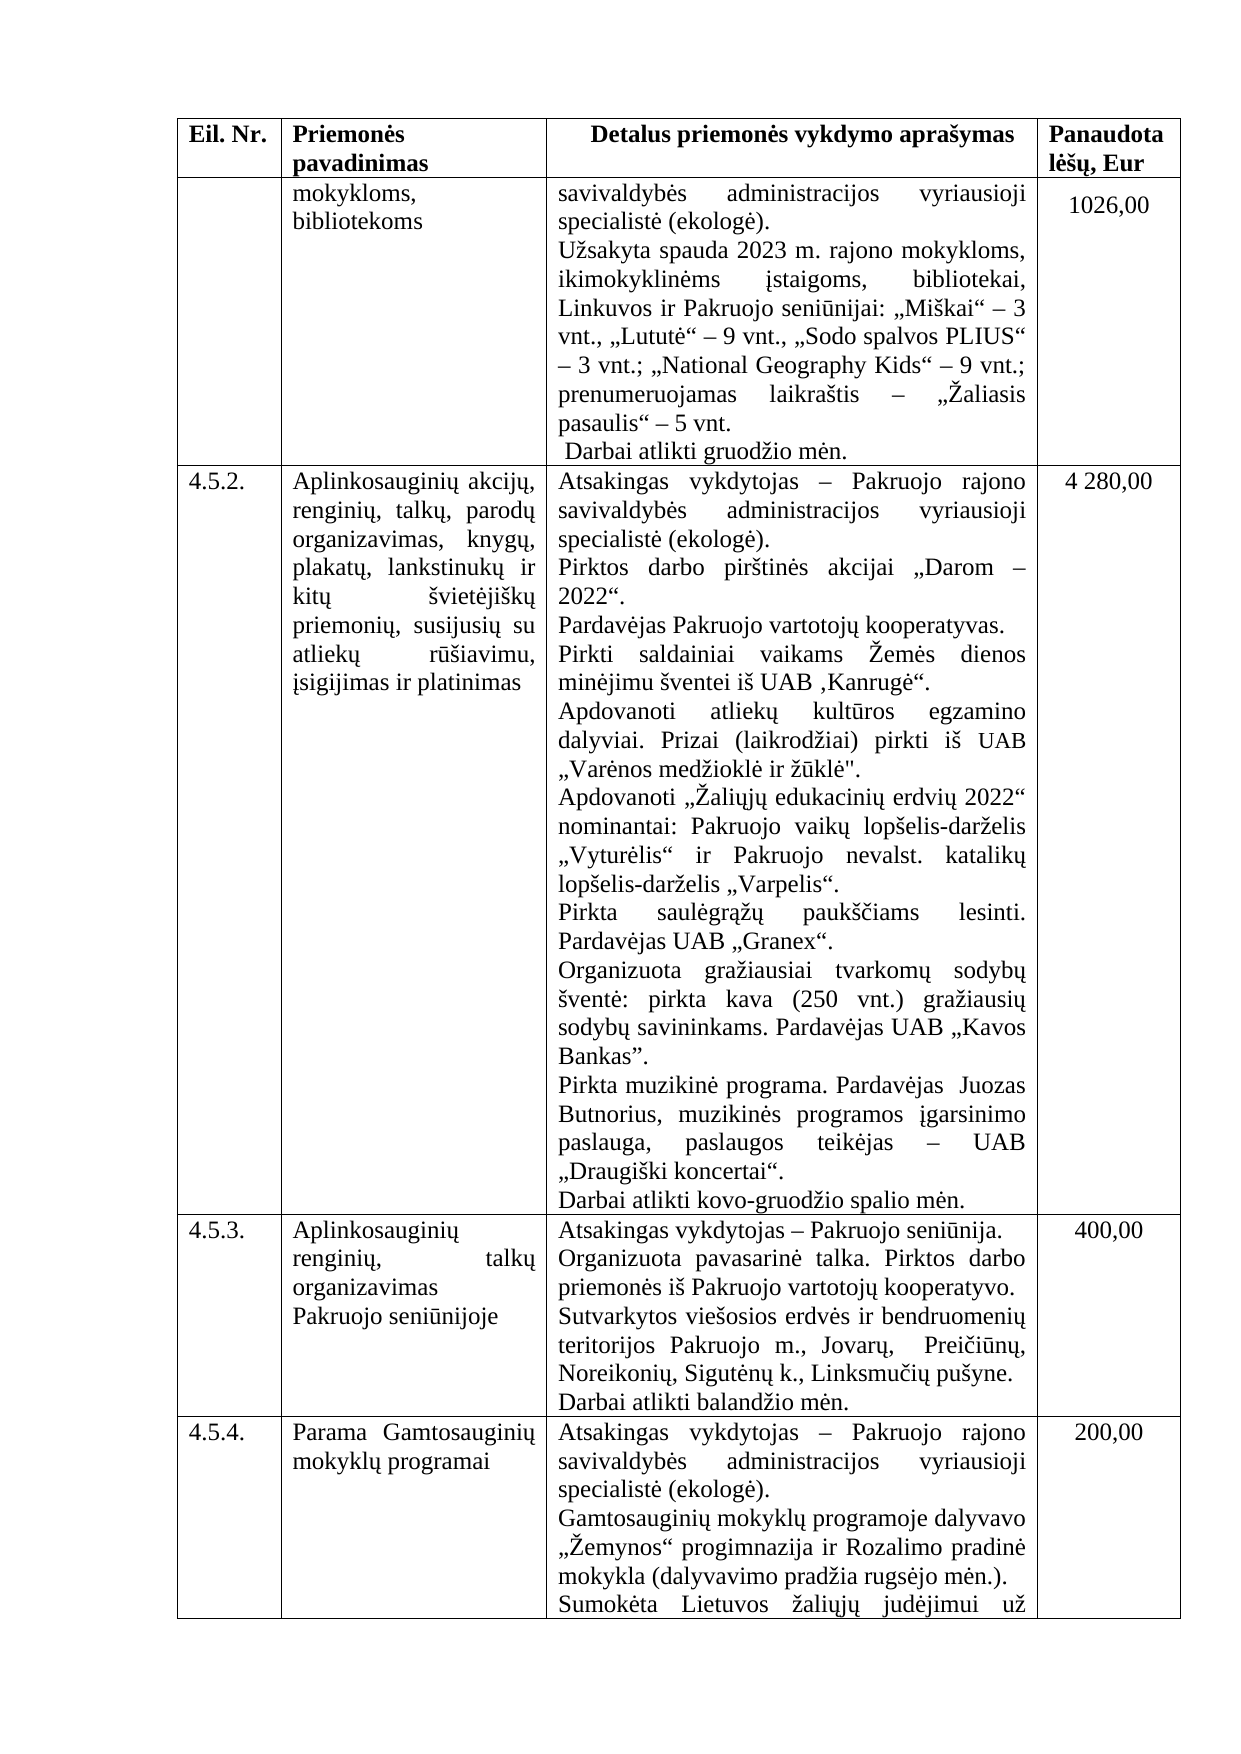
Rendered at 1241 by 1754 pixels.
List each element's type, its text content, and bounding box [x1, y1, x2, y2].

table_cell Parama Gamtosauginių mokyklų programai [282, 1417, 546, 1618]
table_cell savivaldybės administracijos vyriausioji specialistė (ekologė). Užsakyta spauda 2023 m. rajono mokykloms, ikimokyklinėms įstaigoms, bibliotekai, Linkuvos ir Pakruojo seniūnijai: „Miškai“ – 3 vnt., „Lututė“ – 9 vnt., „Sodo spalvos PLIUS“ – 3 vnt.; „National Geography Kids“ – 9 vnt.; prenumeruojamas laikraštis – „Žaliasis pasaulis“ – 5 vnt. Darbai atlikti gruodžio mėn. [547, 178, 1037, 465]
table_header Priemonės pavadinimas [282, 119, 546, 177]
table_header Panaudota lėšų, Eur [1038, 119, 1180, 177]
table_cell 4 280,00 [1038, 466, 1180, 1214]
table_cell 200,00 [1038, 1417, 1180, 1618]
table_cell 4.5.2. [178, 466, 281, 1214]
table_cell Atsakingas vykdytojas – Pakruojo seniūnija. Organizuota pavasarinė talka. Pirktos darbo priemonės iš Pakruojo vartotojų kooperatyvo. Sutvarkytos viešosios erdvės ir bendruomenių teritorijos Pakruojo m., Jovarų, Preičiūnų, Noreikonių, Sigutėnų k., Linksmučių pušyne. Darbai atlikti balandžio mėn. [547, 1215, 1037, 1416]
table_cell 4.5.3. [178, 1215, 281, 1416]
table_cell 1026,00 [1038, 178, 1180, 465]
table_cell [178, 178, 281, 465]
table_cell Aplinkosauginių renginių, talkų organizavimas Pakruojo seniūnijoje [282, 1215, 546, 1416]
table_header Detalus priemonės vykdymo aprašymas [547, 119, 1037, 177]
table_header Eil. Nr. [178, 119, 281, 177]
table_cell mokykloms, bibliotekoms [282, 178, 546, 465]
table_cell Aplinkosauginių akcijų, renginių, talkų, parodų organizavimas, knygų, plakatų, lankstinukų ir kitų švietėjiškų priemonių, susijusių su atliekų rūšiavimu, įsigijimas ir platinimas [282, 466, 546, 1214]
table_cell 400,00 [1038, 1215, 1180, 1416]
table_cell 4.5.4. [178, 1417, 281, 1618]
table_cell Atsakingas vykdytojas – Pakruojo rajono savivaldybės administracijos vyriausioji specialistė (ekologė). Pirktos darbo pirštinės akcijai „Darom – 2022“. Pardavėjas Pakruojo vartotojų kooperatyvas. Pirkti saldainiai vaikams Žemės dienos minėjimu šventei iš UAB ‚Kanrugė“. Apdovanoti atliekų kultūros egzamino dalyviai. Prizai (laikrodžiai) pirkti iš UAB „Varėnos medžioklė ir žūklė". Apdovanoti „Žaliųjų edukacinių erdvių 2022“ nominantai: Pakruojo vaikų lopšelis-darželis „Vyturėlis“ ir Pakruojo nevalst. katalikų lopšelis-darželis „Varpelis“. Pirkta saulėgrąžų paukščiams lesinti. Pardavėjas UAB „Granex“. Organizuota gražiausiai tvarkomų sodybų šventė: pirkta kava (250 vnt.) gražiausių sodybų savininkams. Pardavėjas UAB „Kavos Bankas”. Pirkta muzikinė programa. Pardavėjas Juozas Butnorius, muzikinės programos įgarsinimo paslauga, paslaugos teikėjas – UAB „Draugiški koncertai“. Darbai atlikti kovo-gruodžio spalio mėn. [547, 466, 1037, 1214]
table_cell Atsakingas vykdytojas – Pakruojo rajono savivaldybės administracijos vyriausioji specialistė (ekologė). Gamtosauginių mokyklų programoje dalyvavo „Žemynos“ progimnazija ir Rozalimo pradinė mokykla (dalyvavimo pradžia rugsėjo mėn.). Sumokėta Lietuvos žaliųjų judėjimui už [547, 1417, 1037, 1618]
